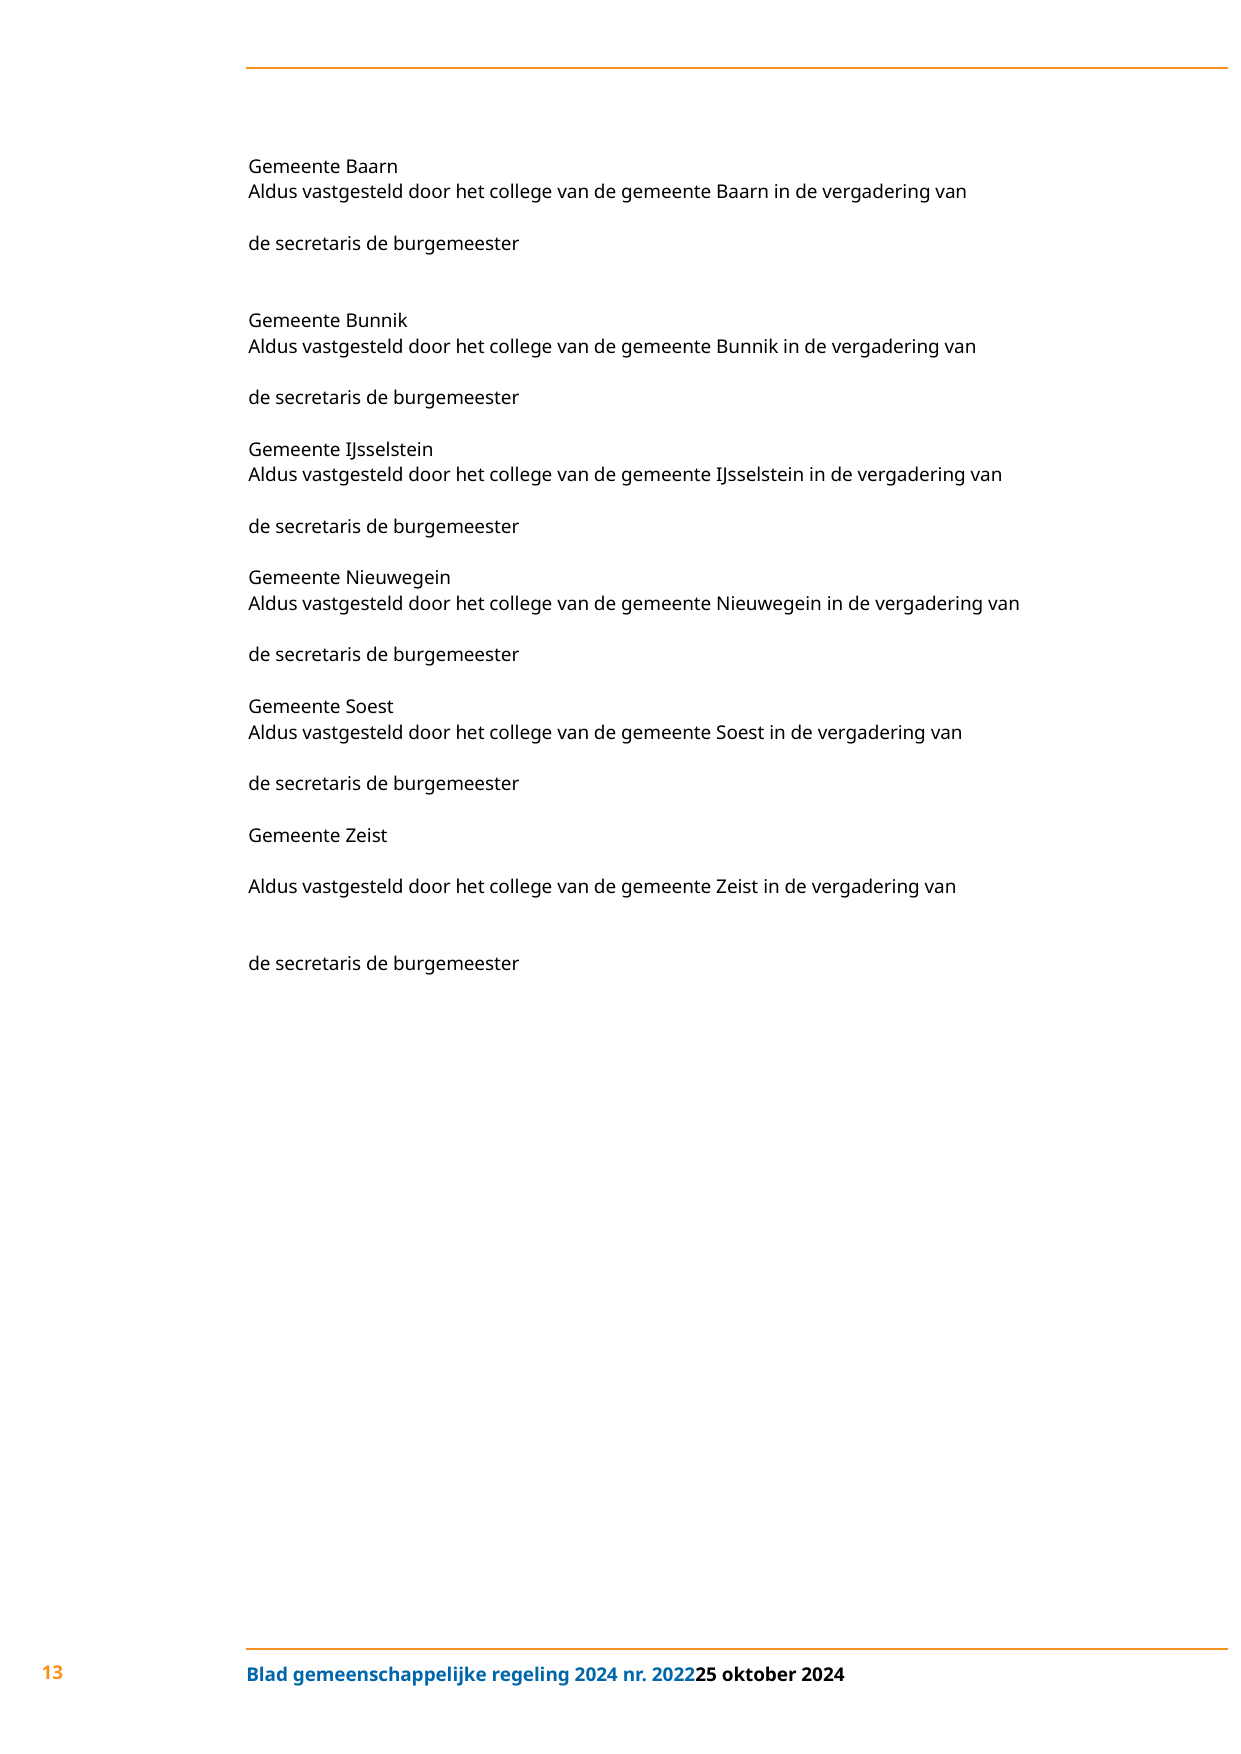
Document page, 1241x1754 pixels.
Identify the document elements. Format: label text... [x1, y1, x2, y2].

text Aldus vastgesteld door het college van de gemeente Baarn in de vergadering van [248, 178, 1152, 204]
text Gemeente Nieuwegein [248, 564, 1152, 590]
text Aldus vastgesteld door het college van de gemeente IJsselstein in de vergadering van [248, 462, 1152, 487]
text de secretaris de burgemeester [248, 770, 1152, 796]
text de secretaris de burgemeester [248, 513, 1152, 539]
text Gemeente Soest [248, 693, 1152, 719]
text Aldus vastgesteld door het college van de gemeente Zeist in de vergadering van [248, 873, 1152, 899]
text Gemeente Baarn [248, 153, 1152, 178]
text de secretaris de burgemeester [248, 384, 1152, 410]
text Gemeente IJsselstein [248, 436, 1152, 462]
text Gemeente Bunnik [248, 307, 1152, 333]
text de secretaris de burgemeester [248, 230, 1152, 256]
text de secretaris de burgemeester [248, 642, 1152, 667]
text Aldus vastgesteld door het college van de gemeente Bunnik in de vergadering van [248, 333, 1152, 359]
picture [41, 47, 231, 172]
text Aldus vastgesteld door het college van de gemeente Soest in de vergadering van [248, 719, 1152, 744]
text Aldus vastgesteld door het college van de gemeente Nieuwegein in de vergadering van [248, 590, 1152, 616]
text Gemeente Zeist [248, 822, 1152, 847]
text de secretaris de burgemeester [248, 950, 1152, 976]
